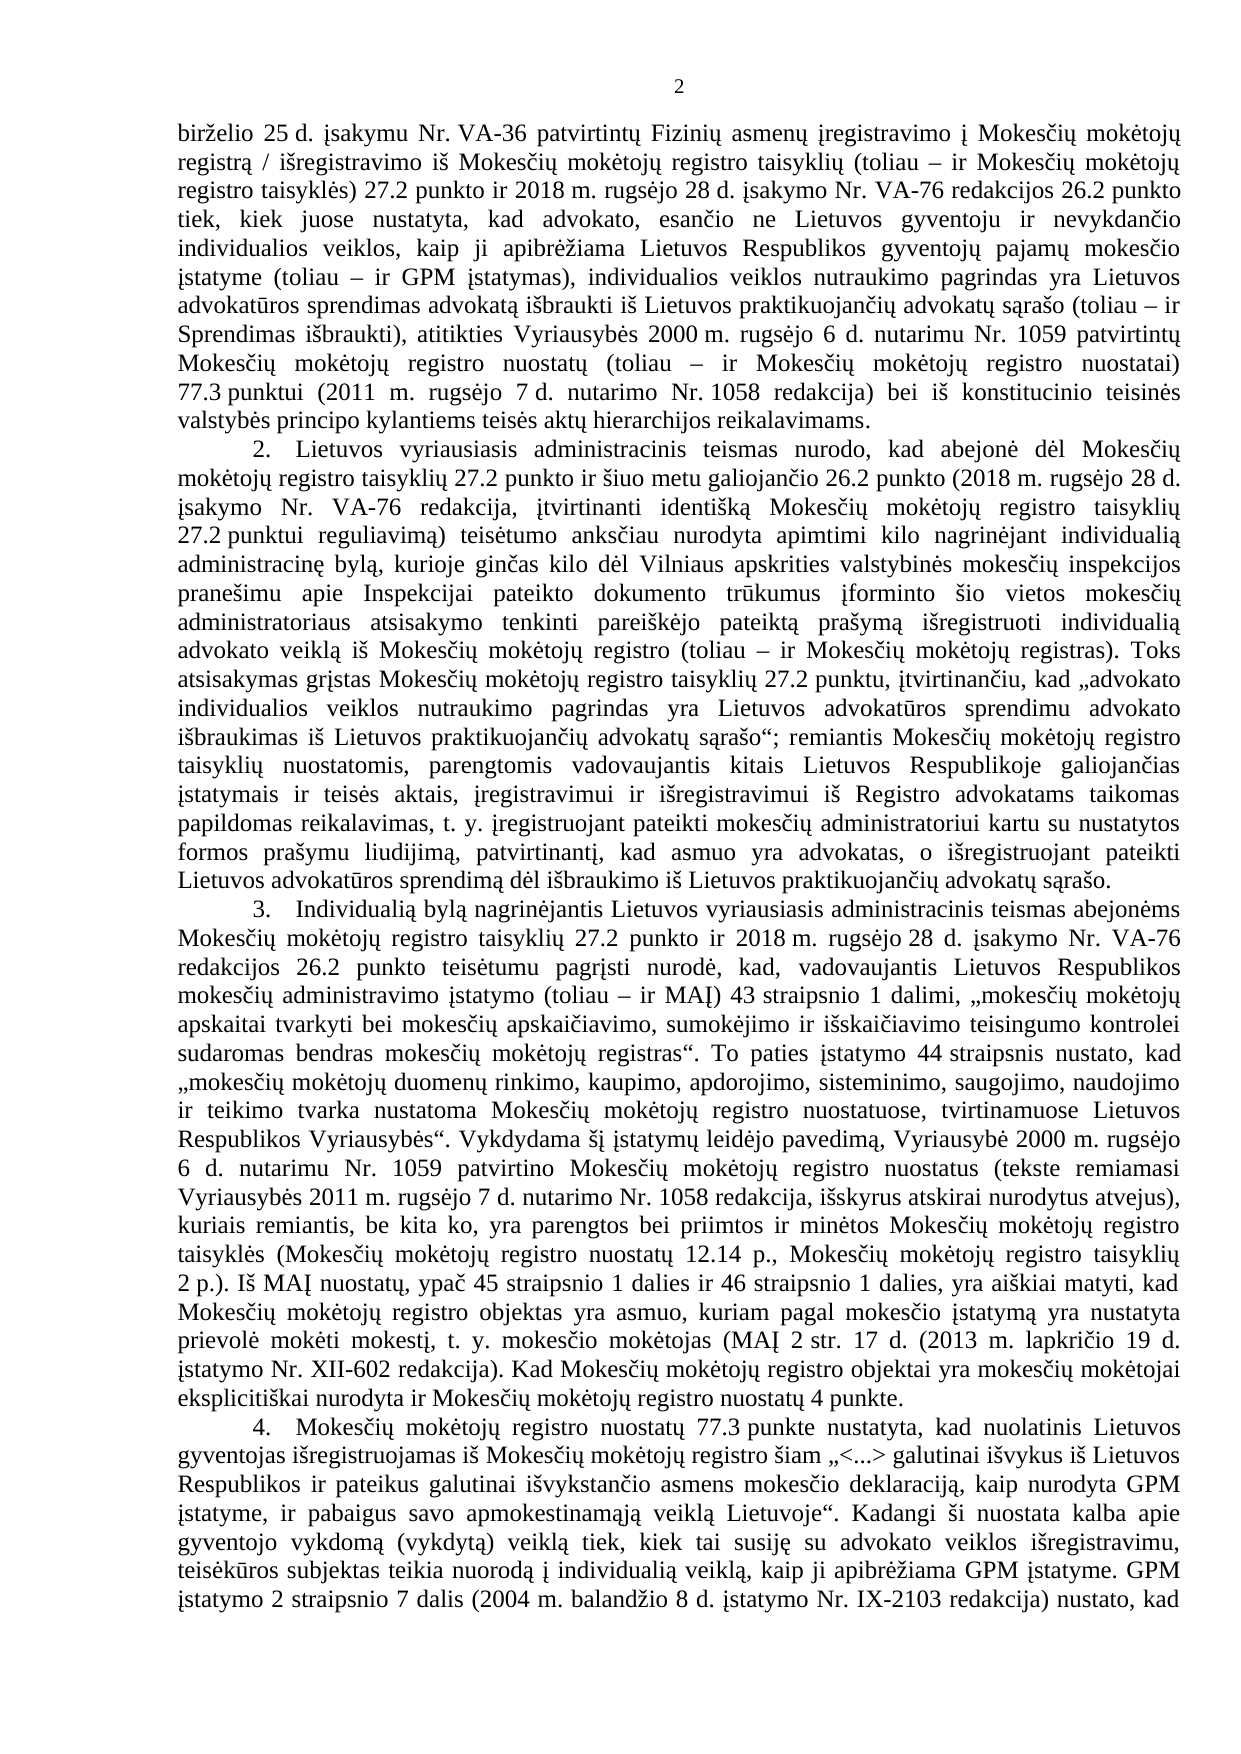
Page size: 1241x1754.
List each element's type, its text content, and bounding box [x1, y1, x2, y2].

text birželio 25 d. įsakymu Nr. VA-36 patvirtintų Fizinių asmenų įregistravimo į Mokesčių mokėtojų registrą / išregistravimo iš Mokesčių mokėtojų registro taisyklių (toliau – ir Mokesčių mokėtojų registro taisyklės) 27.2 punkto ir 2018 m. rugsėjo 28 d. įsakymo Nr. VA-76 redakcijos 26.2 punkto tiek, kiek juose nustatyta, kad advokato, esančio ne Lietuvos gyventoju ir nevykdančio individualios veiklos, kaip ji apibrėžiama Lietuvos Respublikos gyventojų pajamų mokesčio įstatyme (toliau – ir GPM įstatymas), individualios veiklos nutraukimo pagrindas yra Lietuvos advokatūros sprendimas advokatą išbraukti iš Lietuvos praktikuojančių advokatų sąrašo (toliau – ir Sprendimas išbraukti), atitikties Vyriausybės 2000 m. rugsėjo 6 d. nutarimu Nr. 1059 patvirtintų Mokesčių mokėtojų registro nuostatų (toliau – ir Mokesčių mokėtojų registro nuostatai) 77.3 punktui (2011 m. rugsėjo 7 d. nutarimo Nr. 1058 redakcija) bei iš konstitucinio teisinės valstybės principo kylantiems teisės aktų hierarchijos reikalavimams. [177, 118, 1181, 434]
text 4. Mokesčių mokėtojų registro nuostatų 77.3 punkte nustatyta, kad nuolatinis Lietuvos gyventojas išregistruojamas iš Mokesčių mokėtojų registro šiam „<...> galutinai išvykus iš Lietuvos Respublikos ir pateikus galutinai išvykstančio asmens mokesčio deklaraciją, kaip nurodyta GPM įstatyme, ir pabaigus savo apmokestinamąją veiklą Lietuvoje“. Kadangi ši nuostata kalba apie gyventojo vykdomą (vykdytą) veiklą tiek, kiek tai susiję su advokato veiklos išregistravimu, teisėkūros subjektas teikia nuorodą į individualią veiklą, kaip ji apibrėžiama GPM įstatyme. GPM įstatymo 2 straipsnio 7 dalis (2004 m. balandžio 8 d. įstatymo Nr. IX-2103 redakcija) nustato, kad [177, 1412, 1181, 1613]
text 3. Individualią bylą nagrinėjantis Lietuvos vyriausiasis administracinis teismas abejonėms Mokesčių mokėtojų registro taisyklių 27.2 punkto ir 2018 m. rugsėjo 28 d. įsakymo Nr. VA-76 redakcijos 26.2 punkto teisėtumu pagrįsti nurodė, kad, vadovaujantis Lietuvos Respublikos mokesčių administravimo įstatymo (toliau – ir MAĮ) 43 straipsnio 1 dalimi, „mokesčių mokėtojų apskaitai tvarkyti bei mokesčių apskaičiavimo, sumokėjimo ir išskaičiavimo teisingumo kontrolei sudaromas bendras mokesčių mokėtojų registras“. To paties įstatymo 44 straipsnis nustato, kad „mokesčių mokėtojų duomenų rinkimo, kaupimo, apdorojimo, sisteminimo, saugojimo, naudojimo ir teikimo tvarka nustatoma Mokesčių mokėtojų registro nuostatuose, tvirtinamuose Lietuvos Respublikos Vyriausybės“. Vykdydama šį įstatymų leidėjo pavedimą, Vyriausybė 2000 m. rugsėjo 6 d. nutarimu Nr. 1059 patvirtino Mokesčių mokėtojų registro nuostatus (tekste remiamasi Vyriausybės 2011 m. rugsėjo 7 d. nutarimo Nr. 1058 redakcija, išskyrus atskirai nurodytus atvejus), kuriais remiantis, be kita ko, yra parengtos bei priimtos ir minėtos Mokesčių mokėtojų registro taisyklės (Mokesčių mokėtojų registro nuostatų 12.14 p., Mokesčių mokėtojų registro taisyklių 2 p.). Iš MAĮ nuostatų, ypač 45 straipsnio 1 dalies ir 46 straipsnio 1 dalies, yra aiškiai matyti, kad Mokesčių mokėtojų registro objektas yra asmuo, kuriam pagal mokesčio įstatymą yra nustatyta prievolė mokėti mokestį, t. y. mokesčio mokėtojas (MAĮ 2 str. 17 d. (2013 m. lapkričio 19 d. įstatymo Nr. XII-602 redakcija). Kad Mokesčių mokėtojų registro objektai yra mokesčių mokėtojai eksplicitiškai nurodyta ir Mokesčių mokėtojų registro nuostatų 4 punkte. [177, 894, 1181, 1412]
text 2. Lietuvos vyriausiasis administracinis teismas nurodo, kad abejonė dėl Mokesčių mokėtojų registro taisyklių 27.2 punkto ir šiuo metu galiojančio 26.2 punkto (2018 m. rugsėjo 28 d. įsakymo Nr. VA-76 redakcija, įtvirtinanti identišką Mokesčių mokėtojų registro taisyklių 27.2 punktui reguliavimą) teisėtumo anksčiau nurodyta apimtimi kilo nagrinėjant individualią administracinę bylą, kurioje ginčas kilo dėl Vilniaus apskrities valstybinės mokesčių inspekcijos pranešimu apie Inspekcijai pateikto dokumento trūkumus įforminto šio vietos mokesčių administratoriaus atsisakymo tenkinti pareiškėjo pateiktą prašymą išregistruoti individualią advokato veiklą iš Mokesčių mokėtojų registro (toliau – ir Mokesčių mokėtojų registras). Toks atsisakymas grįstas Mokesčių mokėtojų registro taisyklių 27.2 punktu, įtvirtinančiu, kad „advokato individualios veiklos nutraukimo pagrindas yra Lietuvos advokatūros sprendimu advokato išbraukimas iš Lietuvos praktikuojančių advokatų sąrašo“; remiantis Mokesčių mokėtojų registro taisyklių nuostatomis, parengtomis vadovaujantis kitais Lietuvos Respublikoje galiojančias įstatymais ir teisės aktais, įregistravimui ir išregistravimui iš Registro advokatams taikomas papildomas reikalavimas, t. y. įregistruojant pateikti mokesčių administratoriui kartu su nustatytos formos prašymu liudijimą, patvirtinantį, kad asmuo yra advokatas, o išregistruojant pateikti Lietuvos advokatūros sprendimą dėl išbraukimo iš Lietuvos praktikuojančių advokatų sąrašo. [177, 434, 1181, 894]
